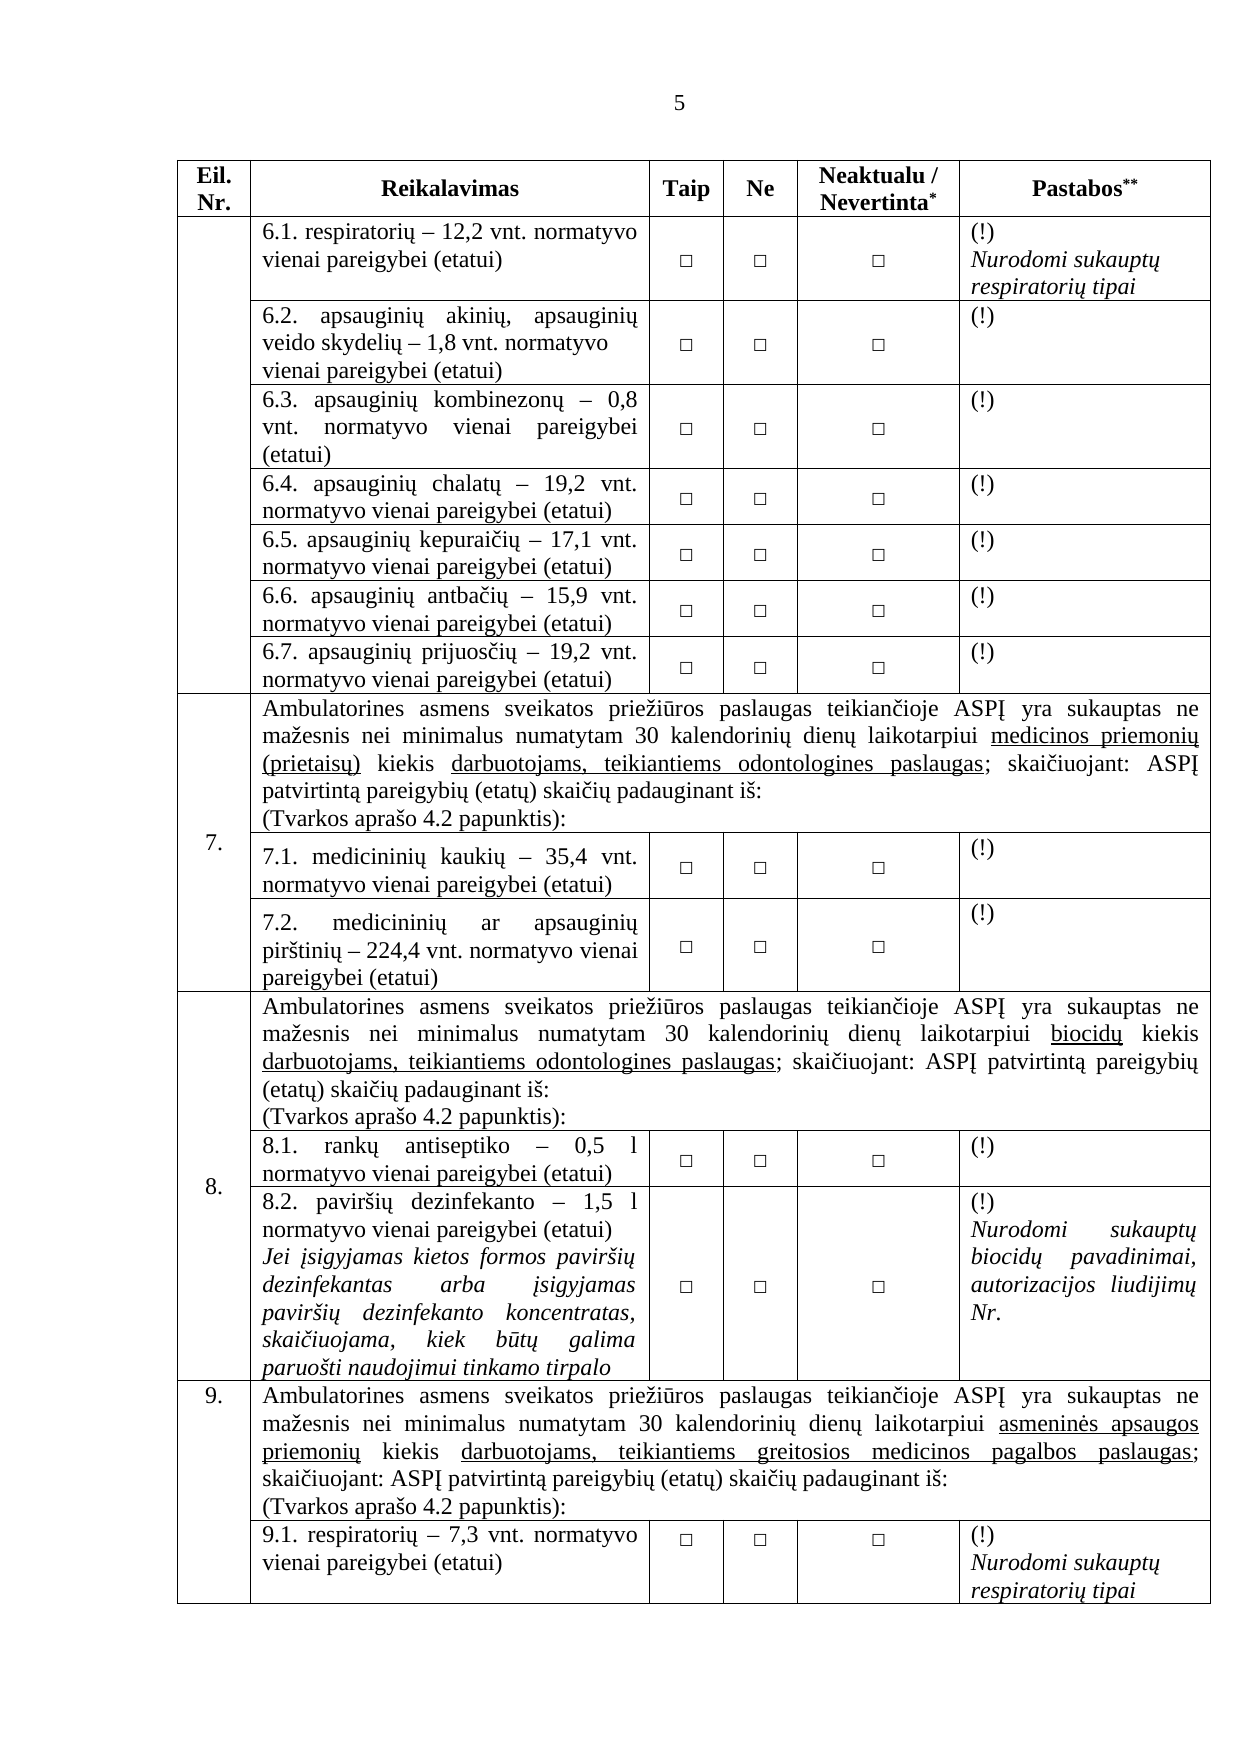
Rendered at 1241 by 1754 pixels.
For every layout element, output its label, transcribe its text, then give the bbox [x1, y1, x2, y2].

table_cell ☐ [650, 1521, 723, 1603]
table_cell ☐ [798, 469, 959, 524]
table_cell ☐ [650, 1187, 723, 1380]
table_cell ☐ [724, 1131, 797, 1186]
table_cell 9. [178, 1381, 250, 1603]
table_cell 7. [178, 694, 250, 991]
table_cell 9.1. respiratorių – 7,3 vnt. normatyvo vienai pareigybei (etatui) [251, 1521, 649, 1603]
table_cell ☐ [650, 301, 723, 384]
table_cell ☐ [798, 1131, 959, 1186]
table_cell (!) [960, 833, 1210, 897]
table_cell (!) [960, 581, 1210, 636]
table_header Neaktualu / Nevertinta* [798, 161, 959, 216]
table_cell (!) [960, 525, 1210, 580]
table_cell ☐ [650, 385, 723, 467]
table_cell ☐ [798, 525, 959, 580]
table_cell ☐ [798, 301, 959, 384]
table_cell ☐ [650, 581, 723, 636]
table_cell Ambulatorines asmens sveikatos priežiūros paslaugas teikiančioje ASPĮ yra sukauptas ne mažesnis nei minimalus numatytam 30 kalendorinių dienų laikotarpiui asmeninės apsaugos priemonių kiekis darbuotojams, teikiantiems greitosios medicinos pagalbos paslaugas; skaičiuojant: ASPĮ patvirtintą pareigybių (etatų) skaičių padauginant iš: (Tvarkos aprašo 4.2 papunktis): [251, 1381, 1210, 1519]
table_cell (!) [960, 301, 1210, 384]
table_cell ☐ [798, 581, 959, 636]
table_cell ☐ [798, 1521, 959, 1603]
table_cell (!) [960, 1131, 1210, 1186]
table_cell ☐ [650, 833, 723, 897]
table_cell 6.1. respiratorių – 12,2 vnt. normatyvo vienai pareigybei (etatui) [251, 217, 649, 300]
table_cell Ambulatorines asmens sveikatos priežiūros paslaugas teikiančioje ASPĮ yra sukauptas ne mažesnis nei minimalus numatytam 30 kalendorinių dienų laikotarpiui medicinos priemonių (prietaisų) kiekis darbuotojams, teikiantiems odontologines paslaugas; skaičiuojant: ASPĮ patvirtintą pareigybių (etatų) skaičių padauginant iš: (Tvarkos aprašo 4.2 papunktis): [251, 694, 1210, 832]
table_cell (!) [960, 469, 1210, 524]
table_cell ☐ [650, 1131, 723, 1186]
table_cell 6.6. apsauginių antbačių – 15,9 vnt. normatyvo vienai pareigybei (etatui) [251, 581, 649, 636]
table_cell ☐ [798, 833, 959, 897]
table_cell ☐ [724, 469, 797, 524]
table_cell Ambulatorines asmens sveikatos priežiūros paslaugas teikiančioje ASPĮ yra sukauptas ne mažesnis nei minimalus numatytam 30 kalendorinių dienų laikotarpiui biocidų kiekis darbuotojams, teikiantiems odontologines paslaugas; skaičiuojant: ASPĮ patvirtintą pareigybių (etatų) skaičių padauginant iš: (Tvarkos aprašo 4.2 papunktis): [251, 992, 1210, 1130]
table_cell (!) [960, 385, 1210, 467]
table_cell 6.7. apsauginių prijuosčių – 19,2 vnt. normatyvo vienai pareigybei (etatui) [251, 637, 649, 692]
table_cell ☐ [650, 217, 723, 300]
table_cell ☐ [724, 637, 797, 692]
table_header Reikalavimas [251, 161, 649, 216]
table_cell (!) Nurodomi sukauptų respiratorių tipai [960, 217, 1210, 300]
table_cell 7.1. medicininių kaukių – 35,4 vnt. normatyvo vienai pareigybei (etatui) [251, 833, 649, 897]
table_cell ☐ [724, 385, 797, 467]
table_header Ne [724, 161, 797, 216]
table_cell ☐ [798, 899, 959, 991]
table_cell 6.3. apsauginių kombinezonų – 0,8 vnt. normatyvo vienai pareigybei (etatui) [251, 385, 649, 467]
table_cell ☐ [724, 899, 797, 991]
table_cell ☐ [798, 637, 959, 692]
table_cell 6.2. apsauginių akinių, apsauginių veido skydelių – 1,8 vnt. normatyvo vienai pareigybei (etatui) [251, 301, 649, 384]
table_cell ☐ [798, 217, 959, 300]
table_cell ☐ [724, 217, 797, 300]
table_header Pastabos** [960, 161, 1210, 216]
table_cell (!) Nurodomi sukauptų biocidų pavadinimai, autorizacijos liudijimų Nr. [960, 1187, 1210, 1380]
table_header Taip [650, 161, 723, 216]
table_cell ☐ [724, 1521, 797, 1603]
table_cell ☐ [724, 581, 797, 636]
table_cell 7.2. medicininių ar apsauginių pirštinių – 224,4 vnt. normatyvo vienai pareigybei (etatui) [251, 899, 649, 991]
table_cell ☐ [650, 637, 723, 692]
table_cell ☐ [798, 385, 959, 467]
table_cell ☐ [650, 525, 723, 580]
table_cell ☐ [724, 1187, 797, 1380]
table_cell (!) [960, 899, 1210, 991]
table_cell ☐ [798, 1187, 959, 1380]
table_cell 6.4. apsauginių chalatų – 19,2 vnt. normatyvo vienai pareigybei (etatui) [251, 469, 649, 524]
table_cell ☐ [724, 525, 797, 580]
table_cell [178, 217, 250, 692]
table_cell ☐ [650, 469, 723, 524]
table_cell ☐ [650, 899, 723, 991]
table_cell 6.5. apsauginių kepuraičių – 17,1 vnt. normatyvo vienai pareigybei (etatui) [251, 525, 649, 580]
table_cell 8.1. rankų antiseptiko – 0,5 l normatyvo vienai pareigybei (etatui) [251, 1131, 649, 1186]
table_cell (!) Nurodomi sukauptų respiratorių tipai [960, 1521, 1210, 1603]
table_cell 8. [178, 992, 250, 1380]
table_cell ☐ [724, 833, 797, 897]
table_cell (!) [960, 637, 1210, 692]
table_header Eil.Nr. [178, 161, 250, 216]
table_cell ☐ [724, 301, 797, 384]
table_cell 8.2. paviršių dezinfekanto – 1,5 l normatyvo vienai pareigybei (etatui) Jei įsigyjamas kietos formos paviršių dezinfekantas arba įsigyjamas paviršių dezinfekanto koncentratas, skaičiuojama, kiek būtų galima paruošti naudojimui tinkamo tirpalo [251, 1187, 649, 1380]
